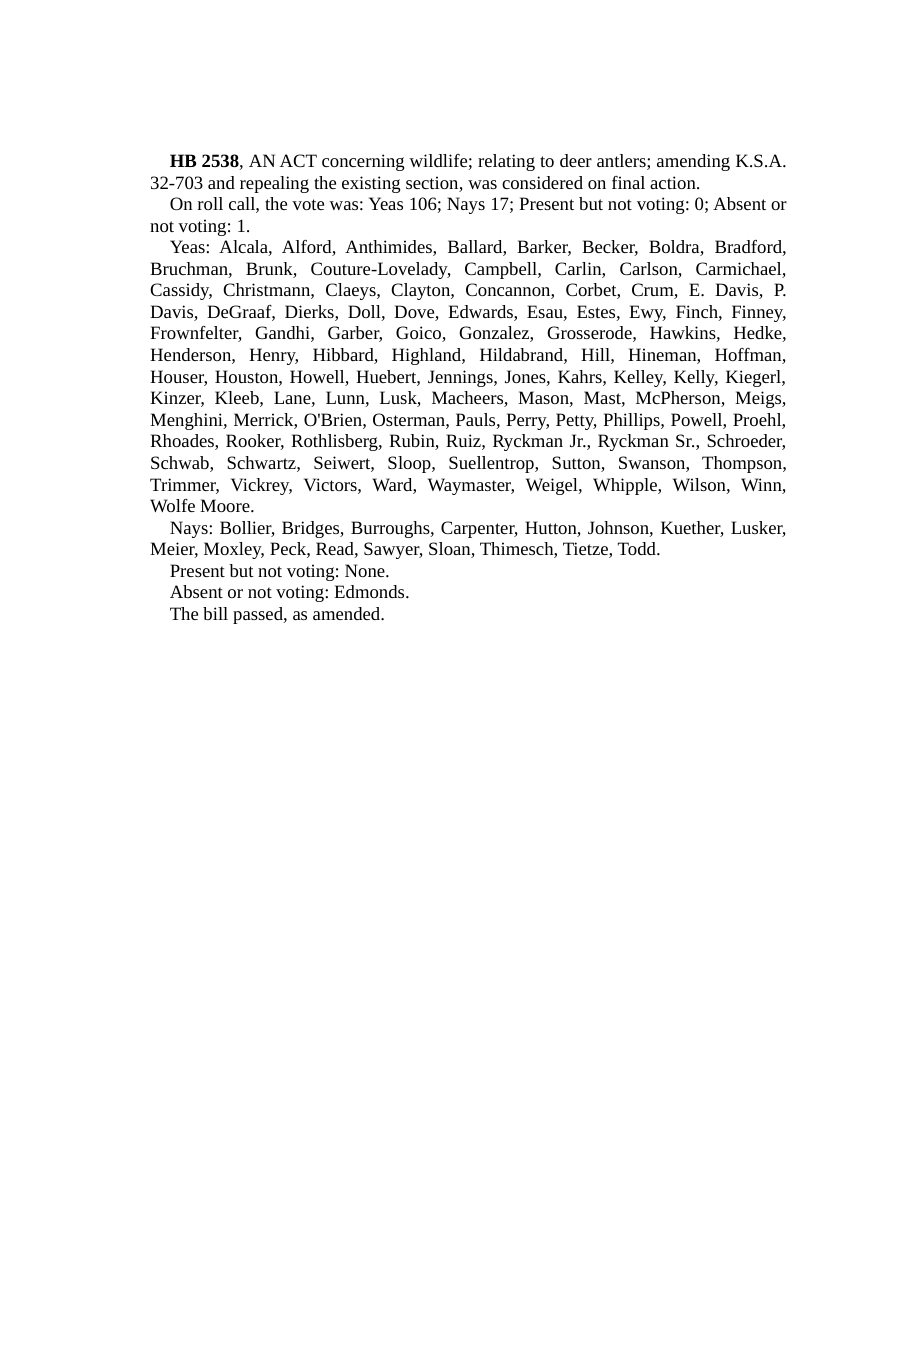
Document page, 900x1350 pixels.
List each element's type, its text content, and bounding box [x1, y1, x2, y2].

text On roll call, the vote was: Yeas 106; Nays 17; Present but not voting: 0; Absent or not voting: 1. [150, 193, 787, 236]
text Yeas: Alcala, Alford, Anthimides, Ballard, Barker, Becker, Boldra, Bradford, Bruchman, Brunk, Couture-Lovelady, Campbell, Carlin, Carlson, Carmichael, Cassidy, Christmann, Claeys, Clayton, Concannon, Corbet, Crum, E. Davis, P. Davis, DeGraaf, Dierks, Doll, Dove, Edwards, Esau, Estes, Ewy, Finch, Finney, Frownfelter, Gandhi, Garber, Goico, Gonzalez, Grosserode, Hawkins, Hedke, Henderson, Henry, Hibbard, Highland, Hildabrand, Hill, Hineman, Hoffman, Houser, Houston, Howell, Huebert, Jennings, Jones, Kahrs, Kelley, Kelly, Kiegerl, Kinzer, Kleeb, Lane, Lunn, Lusk, Macheers, Mason, Mast, McPherson, Meigs, Menghini, Merrick, O'Brien, Osterman, Pauls, Perry, Petty, Phillips, Powell, Proehl, Rhoades, Rooker, Rothlisberg, Rubin, Ruiz, Ryckman Jr., Ryckman Sr., Schroeder, Schwab, Schwartz, Seiwert, Sloop, Suellentrop, Sutton, Swanson, Thompson, Trimmer, Vickrey, Victors, Ward, Waymaster, Weigel, Whipple, Wilson, Winn, Wolfe Moore. [150, 236, 787, 517]
text Present but not voting: None. [150, 560, 787, 581]
text Absent or not voting: Edmonds. [150, 581, 787, 603]
text HB 2538, AN ACT concerning wildlife; relating to deer antlers; amending K.S.A. 32-703 and repealing the existing section, was considered on final action. [150, 150, 787, 193]
text Nays: Bollier, Bridges, Burroughs, Carpenter, Hutton, Johnson, Kuether, Lusker, Meier, Moxley, Peck, Read, Sawyer, Sloan, Thimesch, Tietze, Todd. [150, 517, 787, 560]
text The bill passed, as amended. [150, 603, 787, 624]
